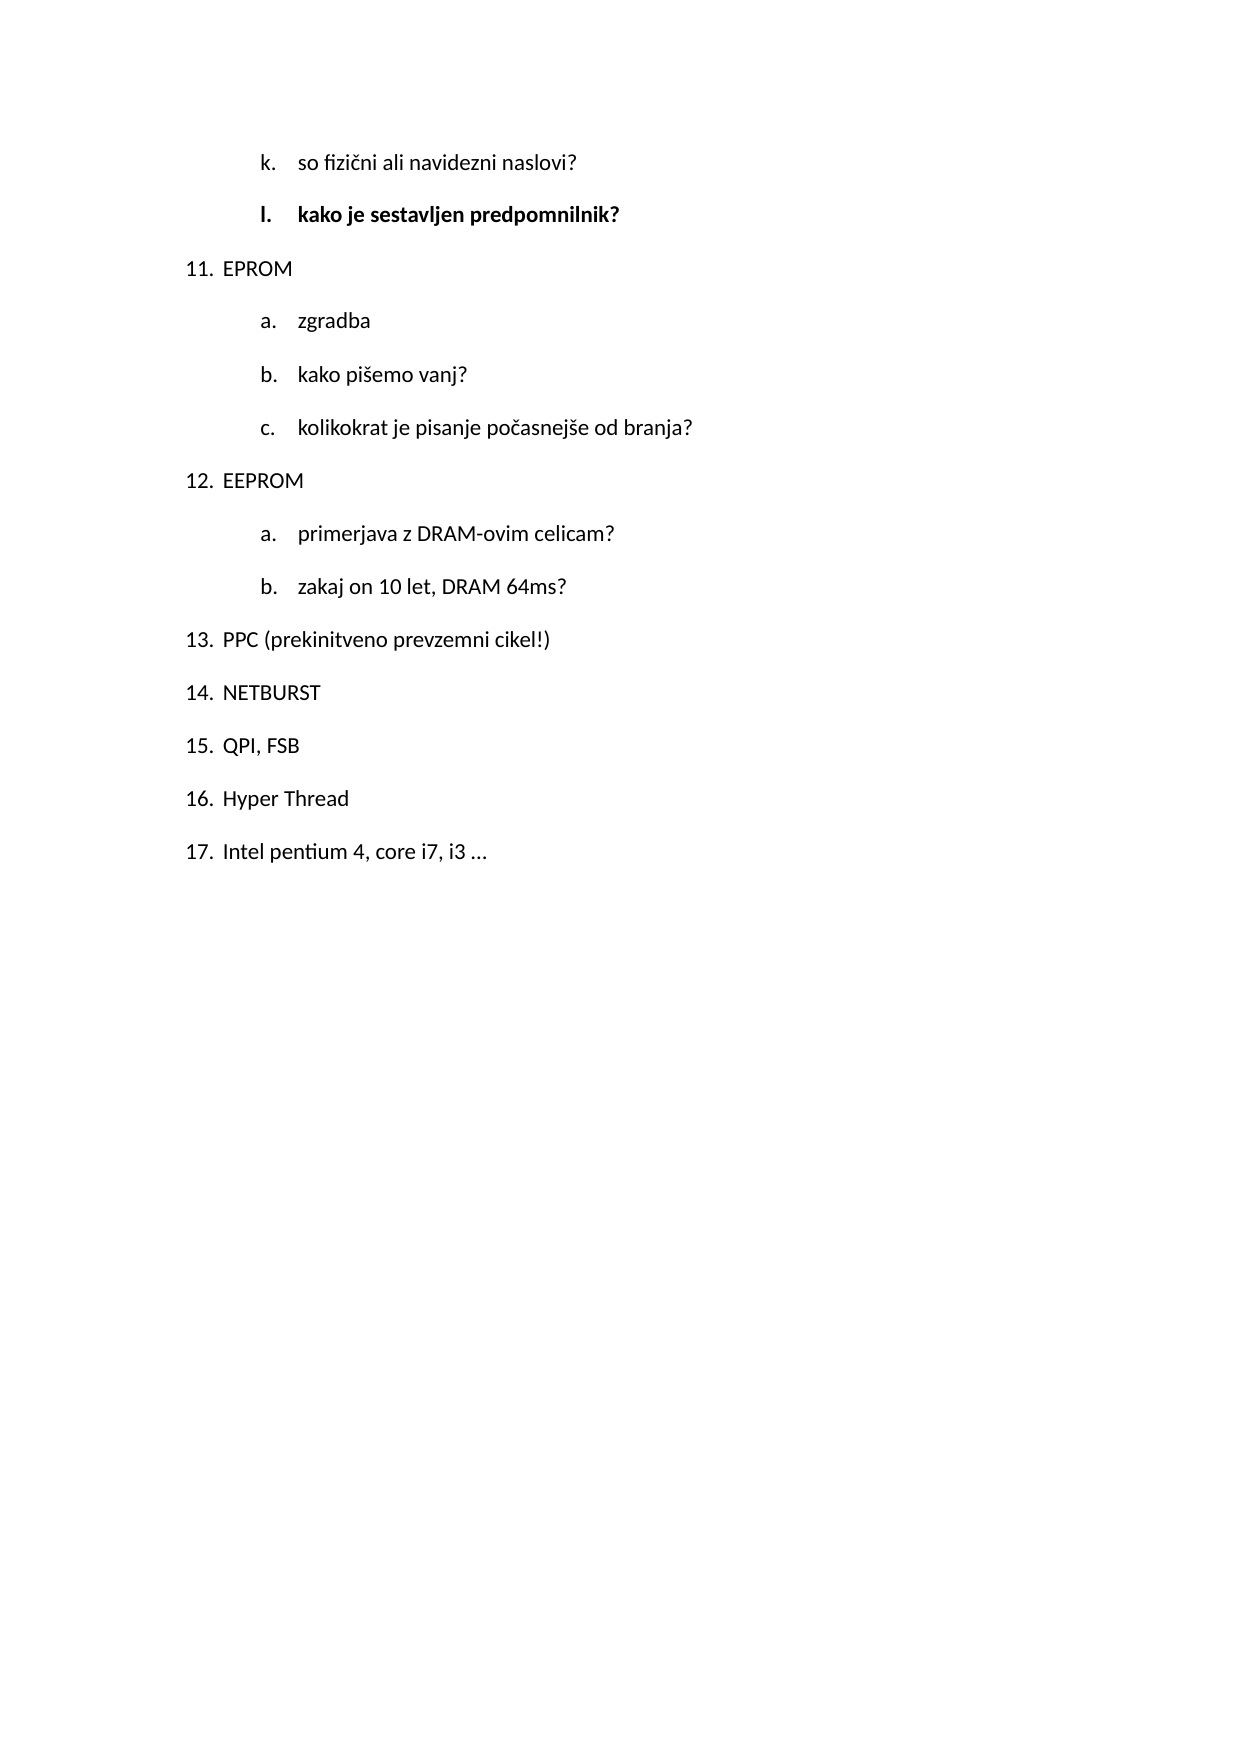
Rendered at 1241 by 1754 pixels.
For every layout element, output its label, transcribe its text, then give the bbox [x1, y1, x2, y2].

list Hyper Thread [185, 784, 1093, 812]
list EPROM [185, 254, 1093, 282]
list PPC (prekinitveno prevzemni cikel!) [185, 625, 1093, 653]
list zakaj on 10 let, DRAM 64ms? [260, 572, 1093, 600]
list QPI, FSB [185, 731, 1093, 759]
list kako je sestavljen predpomnilnik? [260, 201, 1093, 229]
list kako pišemo vanj? [260, 360, 1093, 388]
list kolikokrat je pisanje počasnejše od branja? [260, 413, 1093, 441]
list so fizični ali navidezni naslovi? [260, 148, 1093, 176]
list EEPROM [185, 466, 1093, 494]
list NETBURST [185, 678, 1093, 706]
list Intel pentium 4, core i7, i3 … [185, 837, 1093, 865]
list zgradba [260, 307, 1093, 335]
list primerjava z DRAM-ovim celicam? [260, 519, 1093, 547]
